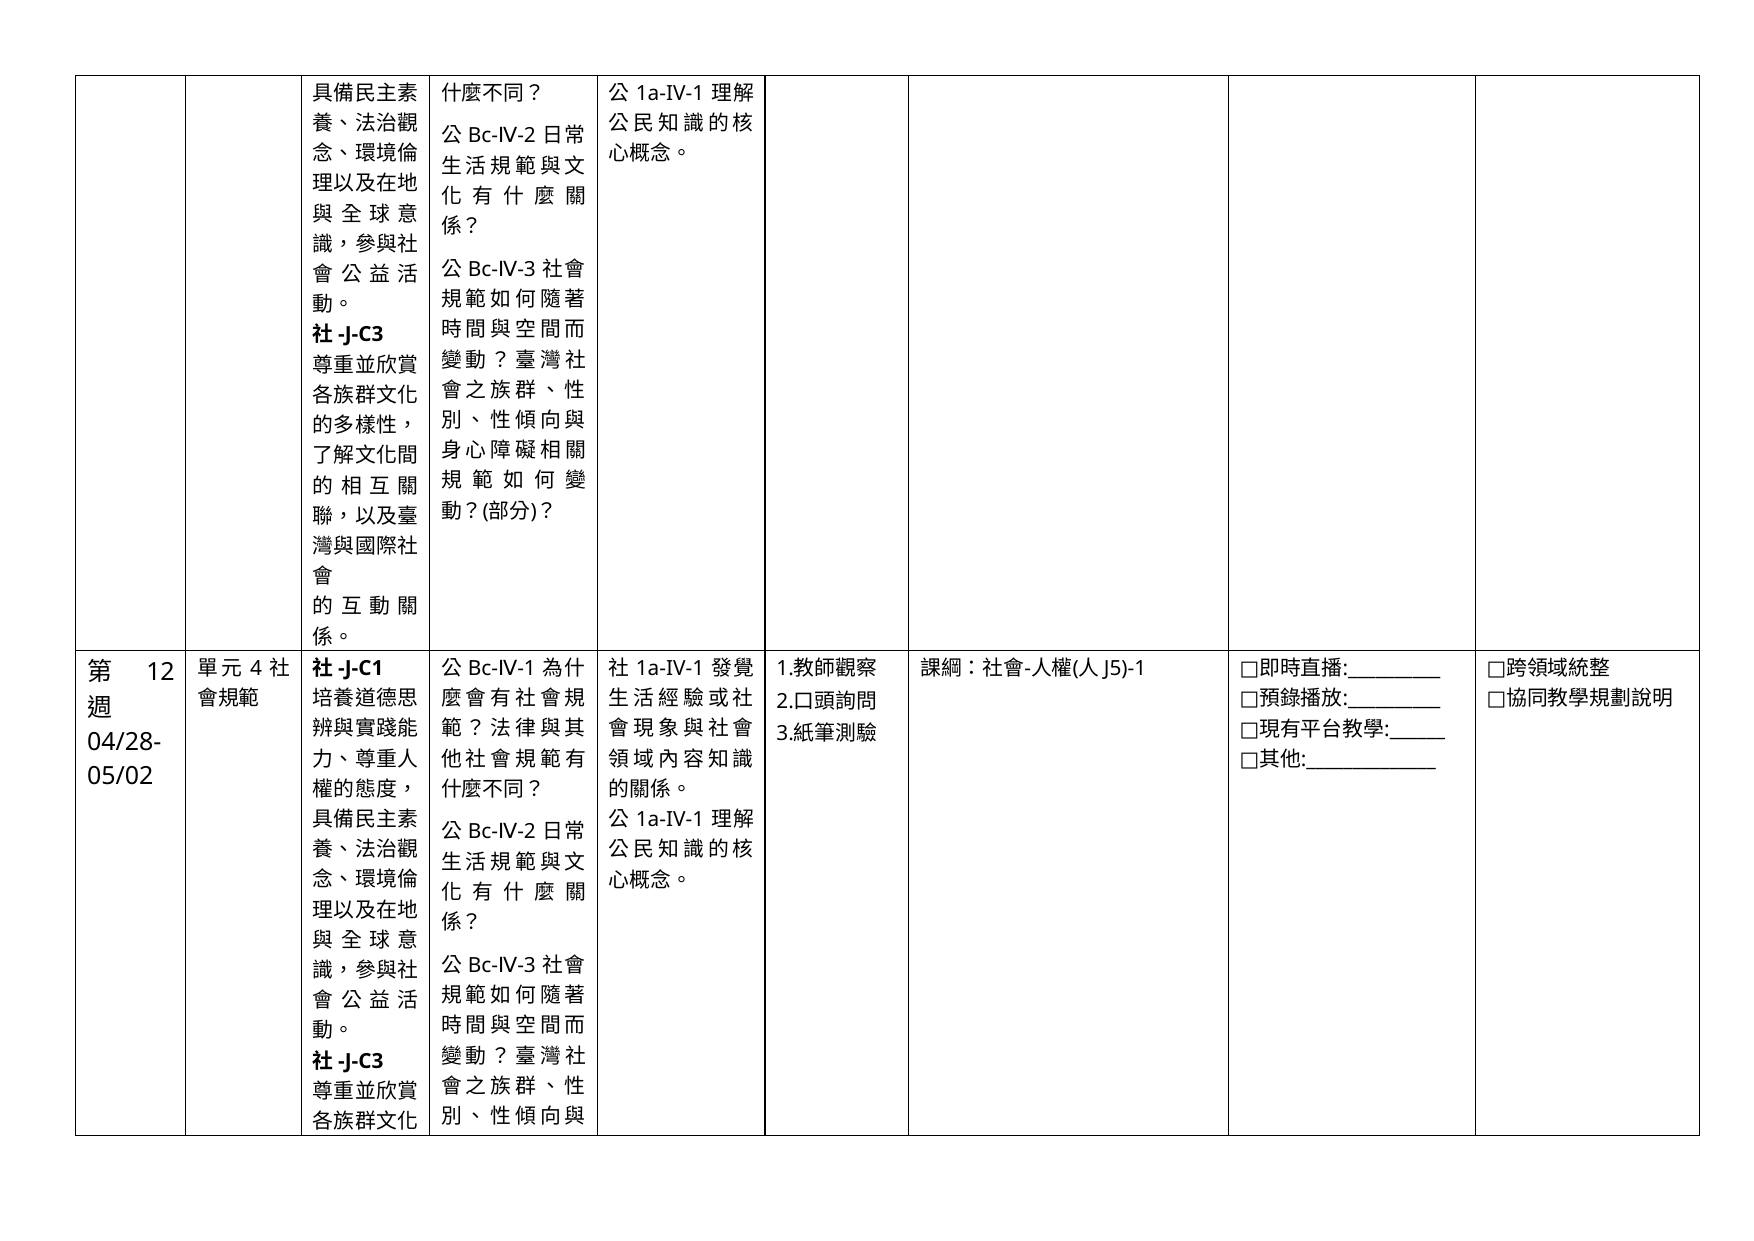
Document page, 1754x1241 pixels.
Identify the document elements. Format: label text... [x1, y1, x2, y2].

table_cell □跨領域統整 □協同教學規劃說明 [1476, 651, 1699, 1135]
table_cell 單元4社會規範 [186, 651, 301, 1135]
table_cell 課綱：社會-人權(人J5)-1 [909, 651, 1228, 1135]
table_cell [186, 76, 301, 650]
table_cell 社 -J-C1 培養道德思辨與實踐能力、尊重人權的態度，具備民主素養、法治觀念、環境倫理以及在地與全球意識，參與社會公益活動。 社 -J-C3 尊重並欣賞各族群文化 [302, 651, 429, 1135]
table_cell 什麼不同？ 公Bc-Ⅳ-2日常生活規範與文化有什麼關係？ 公Bc-Ⅳ-3社會規範如何隨著時間與空間而變動？臺灣社會之族群、性別、性傾向與身心障礙相關規範如何變動？(部分)？ [430, 76, 597, 650]
table_cell [76, 76, 185, 650]
table_cell [909, 76, 1228, 650]
table_cell 社 1a-IV-1 發覺生活經驗或社會現象與社會領域內容知識的關係。 公 1a-IV-1 理解公民知識的核心概念。 [598, 651, 764, 1135]
table_cell [766, 76, 908, 650]
table_cell [1229, 76, 1475, 650]
table_cell 1.教師觀察 2.口頭詢問 3.紙筆測驗 [766, 651, 908, 1135]
table_cell 第12週 04/28-05/02 [76, 651, 185, 1135]
table_cell 具備民主素養、法治觀念、環境倫理以及在地與全球意識，參與社會公益活動。 社 -J-C3 尊重並欣賞各族群文化的多樣性，了解文化間的相互關聯，以及臺灣與國際社會 的互動關係。 [302, 76, 429, 650]
table_cell [1476, 76, 1699, 650]
table_cell 公Bc-Ⅳ-1為什麼會有社會規範？法律與其他社會規範有什麼不同？ 公Bc-Ⅳ-2日常生活規範與文化有什麼關係？ 公Bc-Ⅳ-3社會規範如何隨著時間與空間而變動？臺灣社會之族群、性別、性傾向與 [430, 651, 597, 1135]
table_cell 公 1a-IV-1 理解公民知識的核心概念。 [598, 76, 764, 650]
table_cell □即時直播:__________ □預錄播放:__________ □現有平台教學:______ □其他:______________ [1229, 651, 1475, 1135]
